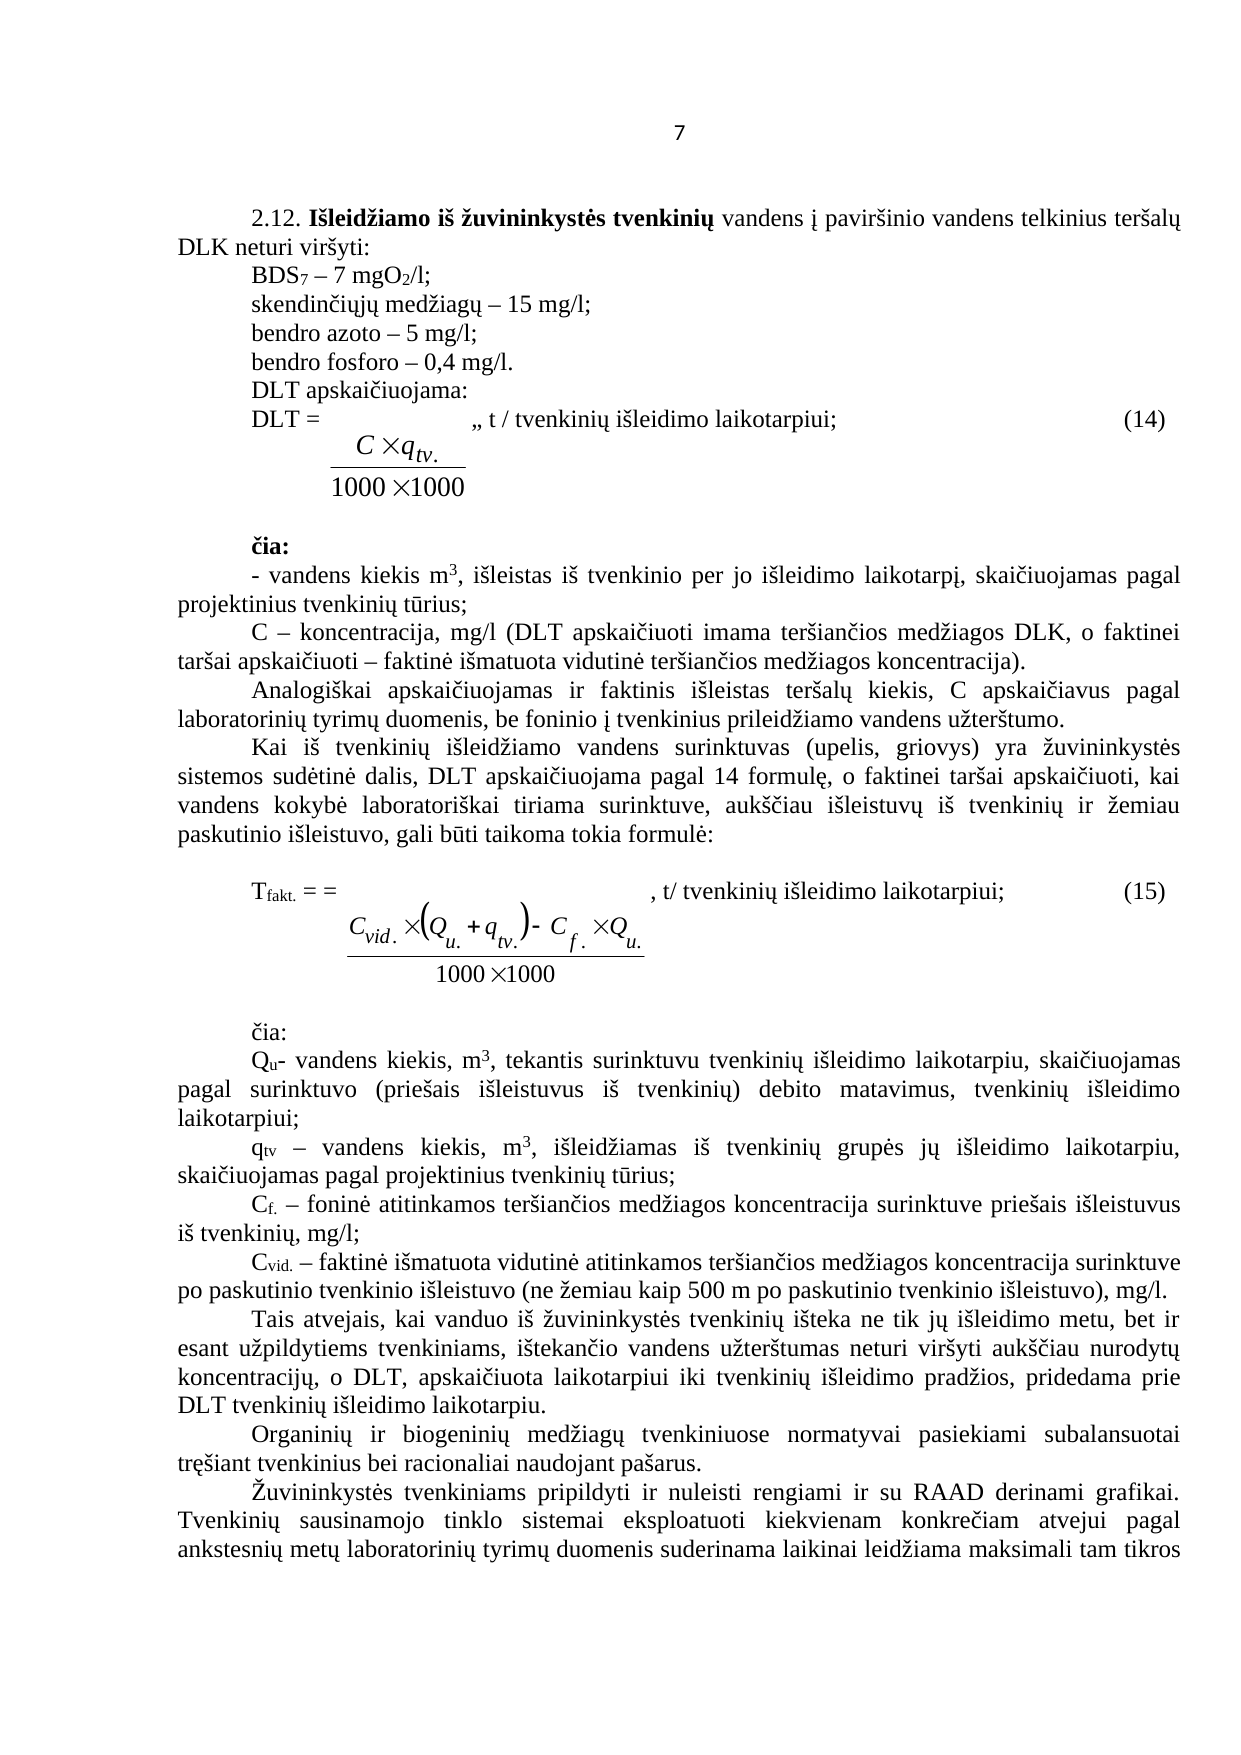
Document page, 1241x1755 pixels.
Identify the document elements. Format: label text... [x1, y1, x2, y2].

text Cf. – foninė atitinkamos teršiančios medžiagos koncentracija surinktuve priešais išleistuvus iš tvenkinių, mg/l; [177, 1189, 1181, 1247]
text čia: [177, 1017, 1181, 1045]
text bendro azoto – 5 mg/l; [177, 318, 1181, 347]
text Analogiškai apskaičiuojamas ir faktinis išleistas teršalų kiekis, C apskaičiavus pagal laboratorinių tyrimų duomenis, be foninio į tvenkinius prileidžiamo vandens užterštumo. [177, 675, 1181, 732]
text DLT = „ t / tvenkinių išleidimo laikotarpiui; (14) [177, 404, 1181, 502]
text Cvid. – faktinė išmatuota vidutinė atitinkamos teršiančios medžiagos koncentracija surinktuve po paskutinio tvenkinio išleistuvo (ne žemiau kaip 500 m po paskutinio tvenkinio išleistuvo), mg/l. [177, 1247, 1181, 1304]
text Tfakt. = = , t/ tvenkinių išleidimo laikotarpiui; (15) [177, 876, 1181, 988]
text 2.12. Išleidžiamo iš žuvininkystės tvenkinių vandens į paviršinio vandens telkinius teršalų DLK neturi viršyti: [177, 203, 1181, 260]
text Kai iš tvenkinių išleidžiamo vandens surinktuvas (upelis, griovys) yra žuvininkystės sistemos sudėtinė dalis, DLT apskaičiuojama pagal 14 formulę, o faktinei taršai apskaičiuoti, kai vandens kokybė laboratoriškai tiriama surinktuve, aukščiau išleistuvų iš tvenkinių ir žemiau paskutinio išleistuvo, gali būti taikoma tokia formulė: [177, 732, 1181, 847]
text C – koncentracija, mg/l (DLT apskaičiuoti imama teršiančios medžiagos DLK, o faktinei taršai apskaičiuoti – faktinė išmatuota vidutinė teršiančios medžiagos koncentracija). [177, 617, 1181, 675]
text Tais atvejais, kai vanduo iš žuvininkystės tvenkinių išteka ne tik jų išleidimo metu, bet ir esant užpildytiems tvenkiniams, ištekančio vandens užterštumas neturi viršyti aukščiau nurodytų koncentracijų, o DLT, apskaičiuota laikotarpiui iki tvenkinių išleidimo pradžios, pridedama prie DLT tvenkinių išleidimo laikotarpiu. [177, 1304, 1181, 1419]
text DLT apskaičiuojama: [177, 375, 1181, 404]
text skendinčiųjų medžiagų – 15 mg/l; [177, 289, 1181, 318]
text - vandens kiekis m3, išleistas iš tvenkinio per jo išleidimo laikotarpį, skaičiuojamas pagal projektinius tvenkinių tūrius; [177, 560, 1181, 617]
text BDS7 – 7 mgO2/l; [177, 260, 1181, 289]
text Organinių ir biogeninių medžiagų tvenkiniuose normatyvai pasiekiami subalansuotai tręšiant tvenkinius bei racionaliai naudojant pašarus. [177, 1419, 1181, 1477]
text čia: [177, 531, 1181, 560]
text bendro fosforo – 0,4 mg/l. [177, 347, 1181, 375]
text Žuvininkystės tvenkiniams pripildyti ir nuleisti rengiami ir su RAAD derinami grafikai. Tvenkinių sausinamojo tinklo sistemai eksploatuoti kiekvienam konkrečiam atvejui pagal ankstesnių metų laboratorinių tyrimų duomenis suderinama laikinai leidžiama maksimali tam tikros [177, 1477, 1181, 1563]
text qtv – vandens kiekis, m3, išleidžiamas iš tvenkinių grupės jų išleidimo laikotarpiu, skaičiuojamas pagal projektinius tvenkinių tūrius; [177, 1132, 1181, 1189]
text Qu- vandens kiekis, m3, tekantis surinktuvu tvenkinių išleidimo laikotarpiu, skaičiuojamas pagal surinktuvo (priešais išleistuvus iš tvenkinių) debito matavimus, tvenkinių išleidimo laikotarpiui; [177, 1045, 1181, 1132]
